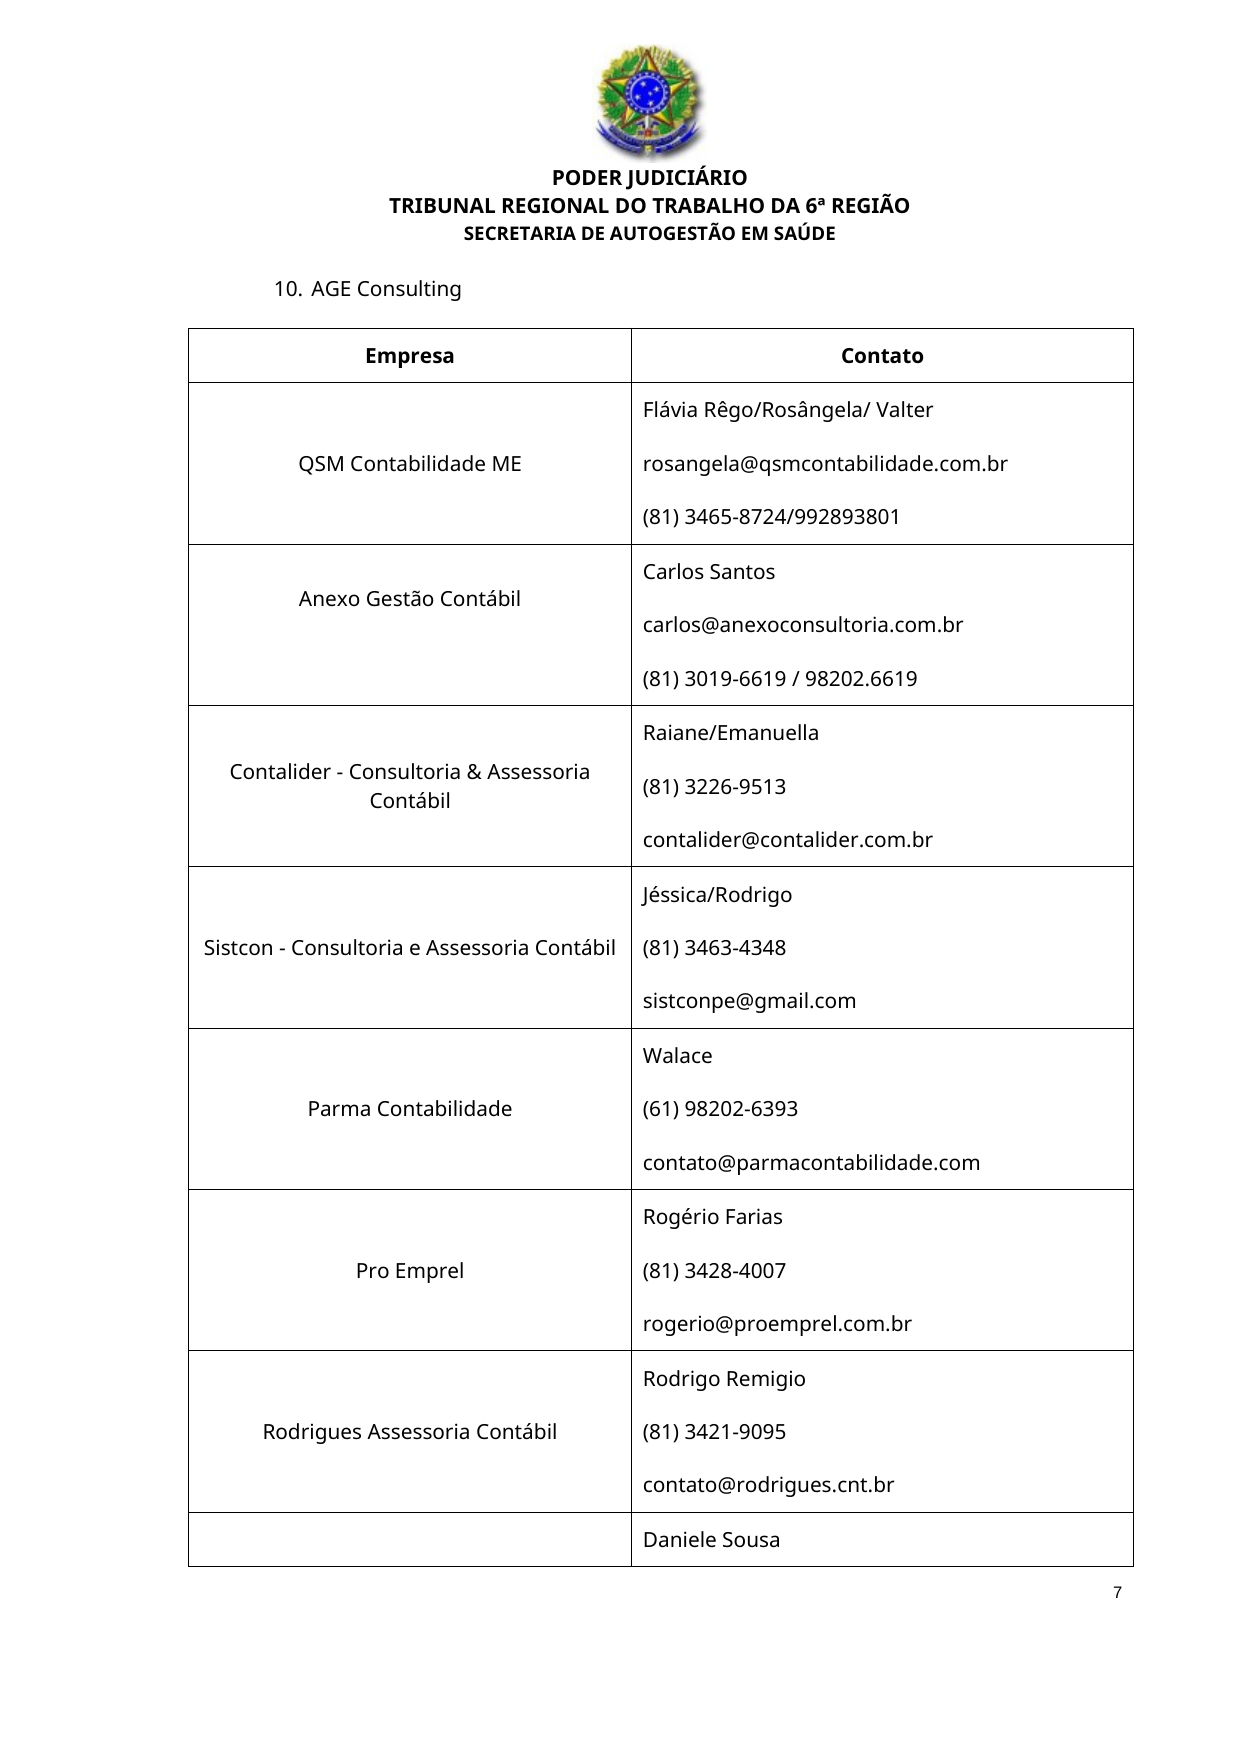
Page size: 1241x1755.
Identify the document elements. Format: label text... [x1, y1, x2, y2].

table_cell Rodrigo Remigio (81) 3421-9095 contato@rodrigues.cnt.br [632, 1351, 1133, 1512]
table_cell Flávia Rêgo/Rosângela/ Valter rosangela@qsmcontabilidade.com.br (81) 3465-8724/992893801 [632, 383, 1133, 543]
list AGE Consulting [274, 274, 1122, 303]
table_cell Rogério Farias (81) 3428-4007 rogerio@proemprel.com.br [632, 1190, 1133, 1350]
table_cell Jéssica/Rodrigo (81) 3463-4348 sistconpe@gmail.com [632, 867, 1133, 1027]
table_cell Parma Contabilidade [189, 1029, 631, 1189]
table_cell Rodrigues Assessoria Contábil [189, 1351, 631, 1512]
table_cell Daniele Sousa [632, 1513, 1133, 1566]
table_cell Pro Emprel [189, 1190, 631, 1350]
table_cell Raiane/Emanuella (81) 3226-9513 contalider@contalider.com.br [632, 706, 1133, 866]
table_cell Contalider - Consultoria & Assessoria Contábil [189, 706, 631, 866]
table_cell Carlos Santos carlos@anexoconsultoria.com.br (81) 3019-6619 / 98202.6619 [632, 545, 1133, 705]
table_header Contato [632, 329, 1133, 382]
table_cell Walace (61) 98202-6393 contato@parmacontabilidade.com [632, 1029, 1133, 1189]
table_cell [189, 1513, 631, 1566]
table_cell QSM Contabilidade‎ ME [189, 383, 631, 543]
table_cell Anexo Gestão Contábil [189, 545, 631, 705]
table_cell Sistcon - Consultoria e Assessoria Contábil [189, 867, 631, 1027]
table_header Empresa [189, 329, 631, 382]
